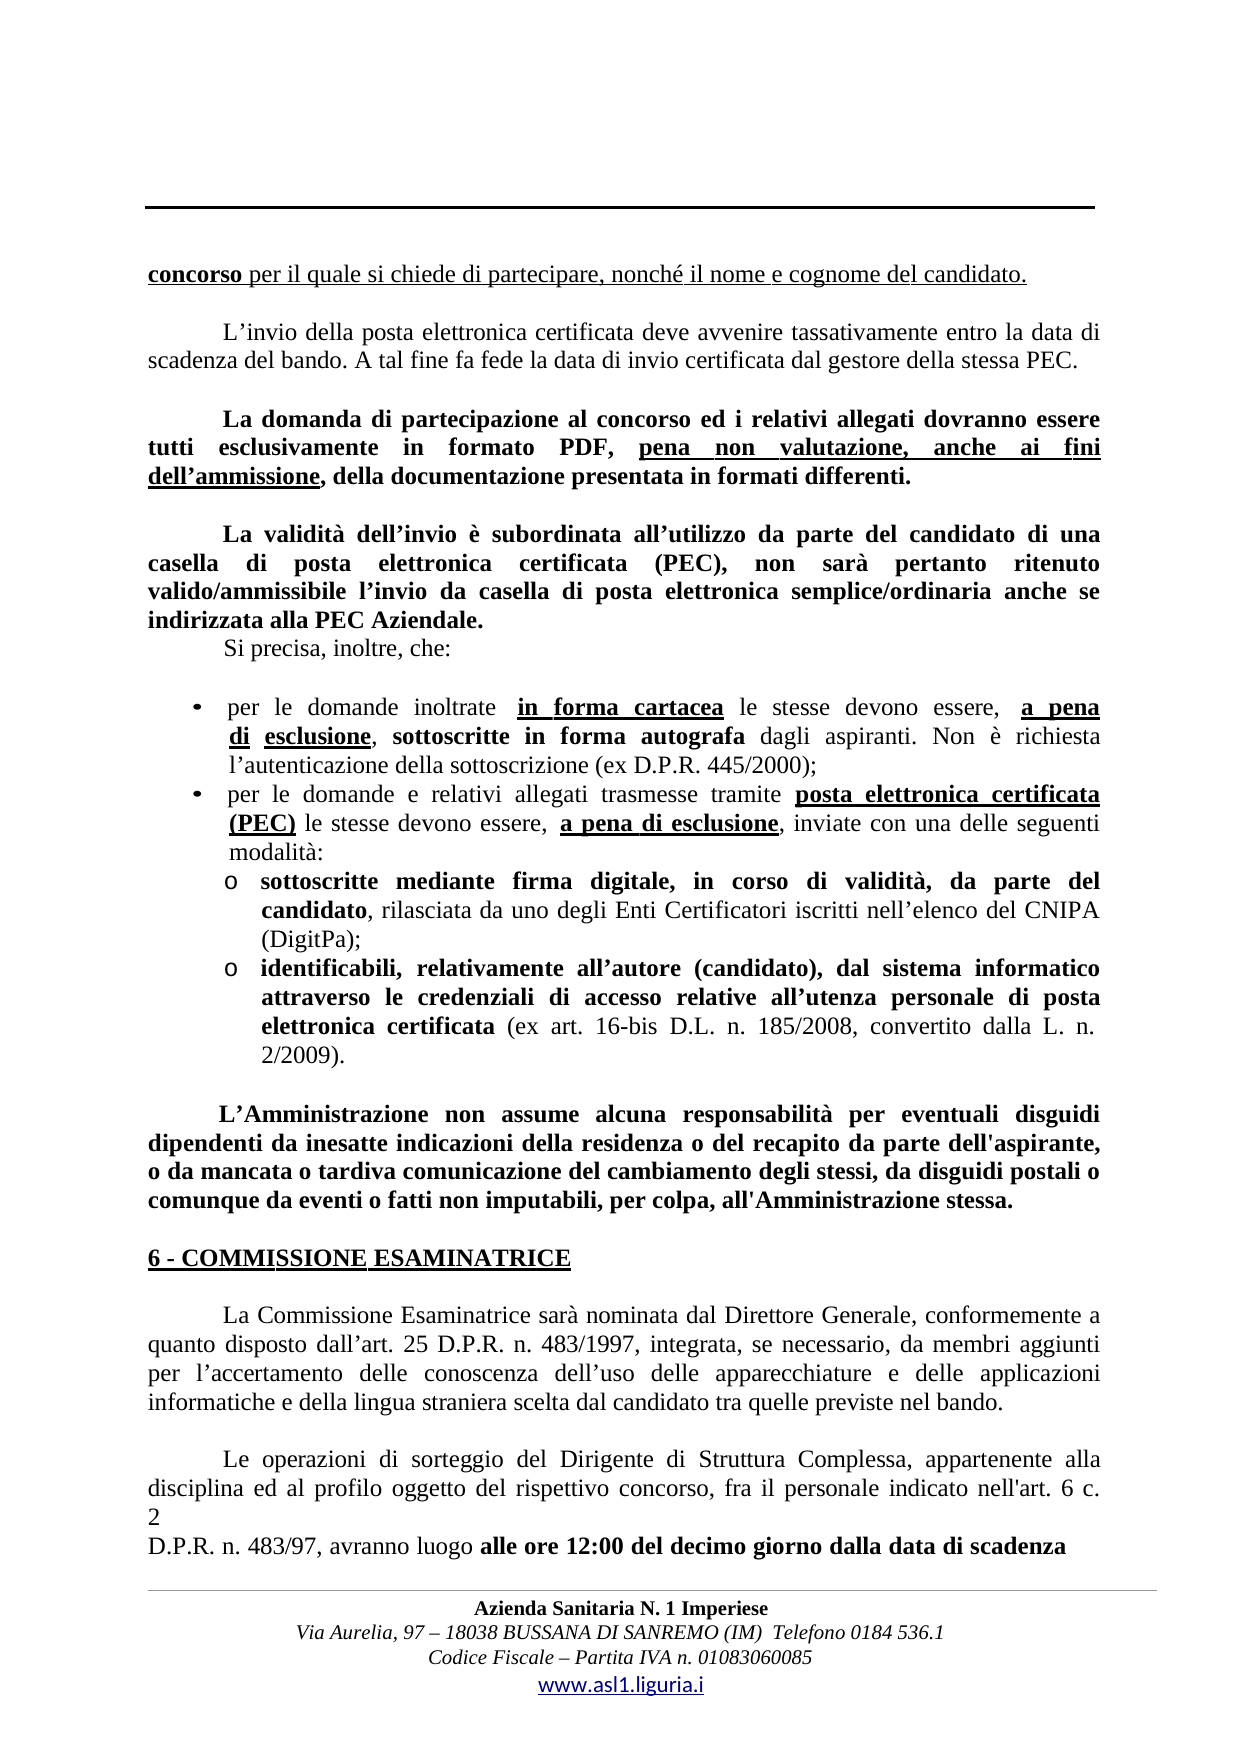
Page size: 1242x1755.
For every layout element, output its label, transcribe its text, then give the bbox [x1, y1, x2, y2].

text Si precisa, inoltre, che: [223, 634, 1173, 662]
text 2/2009). [261, 1041, 1173, 1069]
text o identificabili, relativamente all’autore (candidato), dal sistema informatico attraverso le credenziali di accesso relative all’utenza personale di posta elettronica certificata (ex art. 16-bis D.L. n. 185/2008, convertito dalla L. n. [223, 954, 1100, 1041]
text 6 - COMMISSIONE ESAMINATRICE [148, 1243, 1173, 1271]
text • per le domande e relativi allegati trasmesse tramite posta elettronica certificata (PEC) le stesse devono essere, a pena di esclusione, inviate con una delle seguenti modalità: [191, 779, 1100, 866]
text La validità dell’invio è subordinata all’utilizzo da parte del candidato di una casella di posta elettronica certificata (PEC), non sarà pertanto ritenuto valido/ammissibile l’invio da casella di posta elettronica semplice/ordinaria anche se indirizzata alla PEC Aziendale. [148, 519, 1100, 634]
text L’invio della posta elettronica certificata deve avvenire tassativamente entro la data di scadenza del bando. A tal fine fa fede la data di invio certificata dal gestore della stessa PEC. [148, 317, 1101, 374]
text La Commissione Esaminatrice sarà nominata dal Direttore Generale, conformemente a quanto disposto dall’art. 25 D.P.R. n. 483/1997, integrata, se necessario, da membri aggiunti per l’accertamento delle conoscenza dell’uso delle apparecchiature e delle applicazioni informatiche e della lingua straniera scelta dal candidato tra quelle previste nel bando. [148, 1300, 1101, 1415]
text Le operazioni di sorteggio del Dirigente di Struttura Complessa, appartenente alla disciplina ed al profilo oggetto del rispettivo concorso, fra il personale indicato nell'art. 6 c. 2 [148, 1444, 1101, 1531]
text La domanda di partecipazione al concorso ed i relativi allegati dovranno essere tutti esclusivamente in formato PDF, pena non valutazione, anche ai fini dell’ammissione, della documentazione presentata in formati differenti. [148, 404, 1100, 490]
text D.P.R. n. 483/97, avranno luogo alle ore 12:00 del decimo giorno dalla data di scadenza [148, 1531, 1101, 1560]
text L’Amministrazione non assume alcuna responsabilità per eventuali disguidi dipendenti da inesatte indicazioni della residenza o del recapito da parte dell'aspirante, o da mancata o tardiva comunicazione del cambiamento degli stessi, da disguidi postali o comunque da eventi o fatti non imputabili, per colpa, all'Amministrazione stessa. [148, 1099, 1100, 1214]
text o sottoscritte mediante firma digitale, in corso di validità, da parte del candidato, rilasciata da uno degli Enti Certificatori iscritti nell’elenco del CNIPA (DigitPa); [223, 866, 1100, 953]
text • per le domande inoltrate in forma cartacea le stesse devono essere, a pena di esclusione, sottoscritte in forma autografa dagli aspiranti. Non è richiesta l’autenticazione della sottoscrizione (ex D.P.R. 445/2000); [191, 692, 1100, 778]
text concorso per il quale si chiede di partecipare, nonché il nome e cognome del candidato. [148, 259, 1173, 287]
